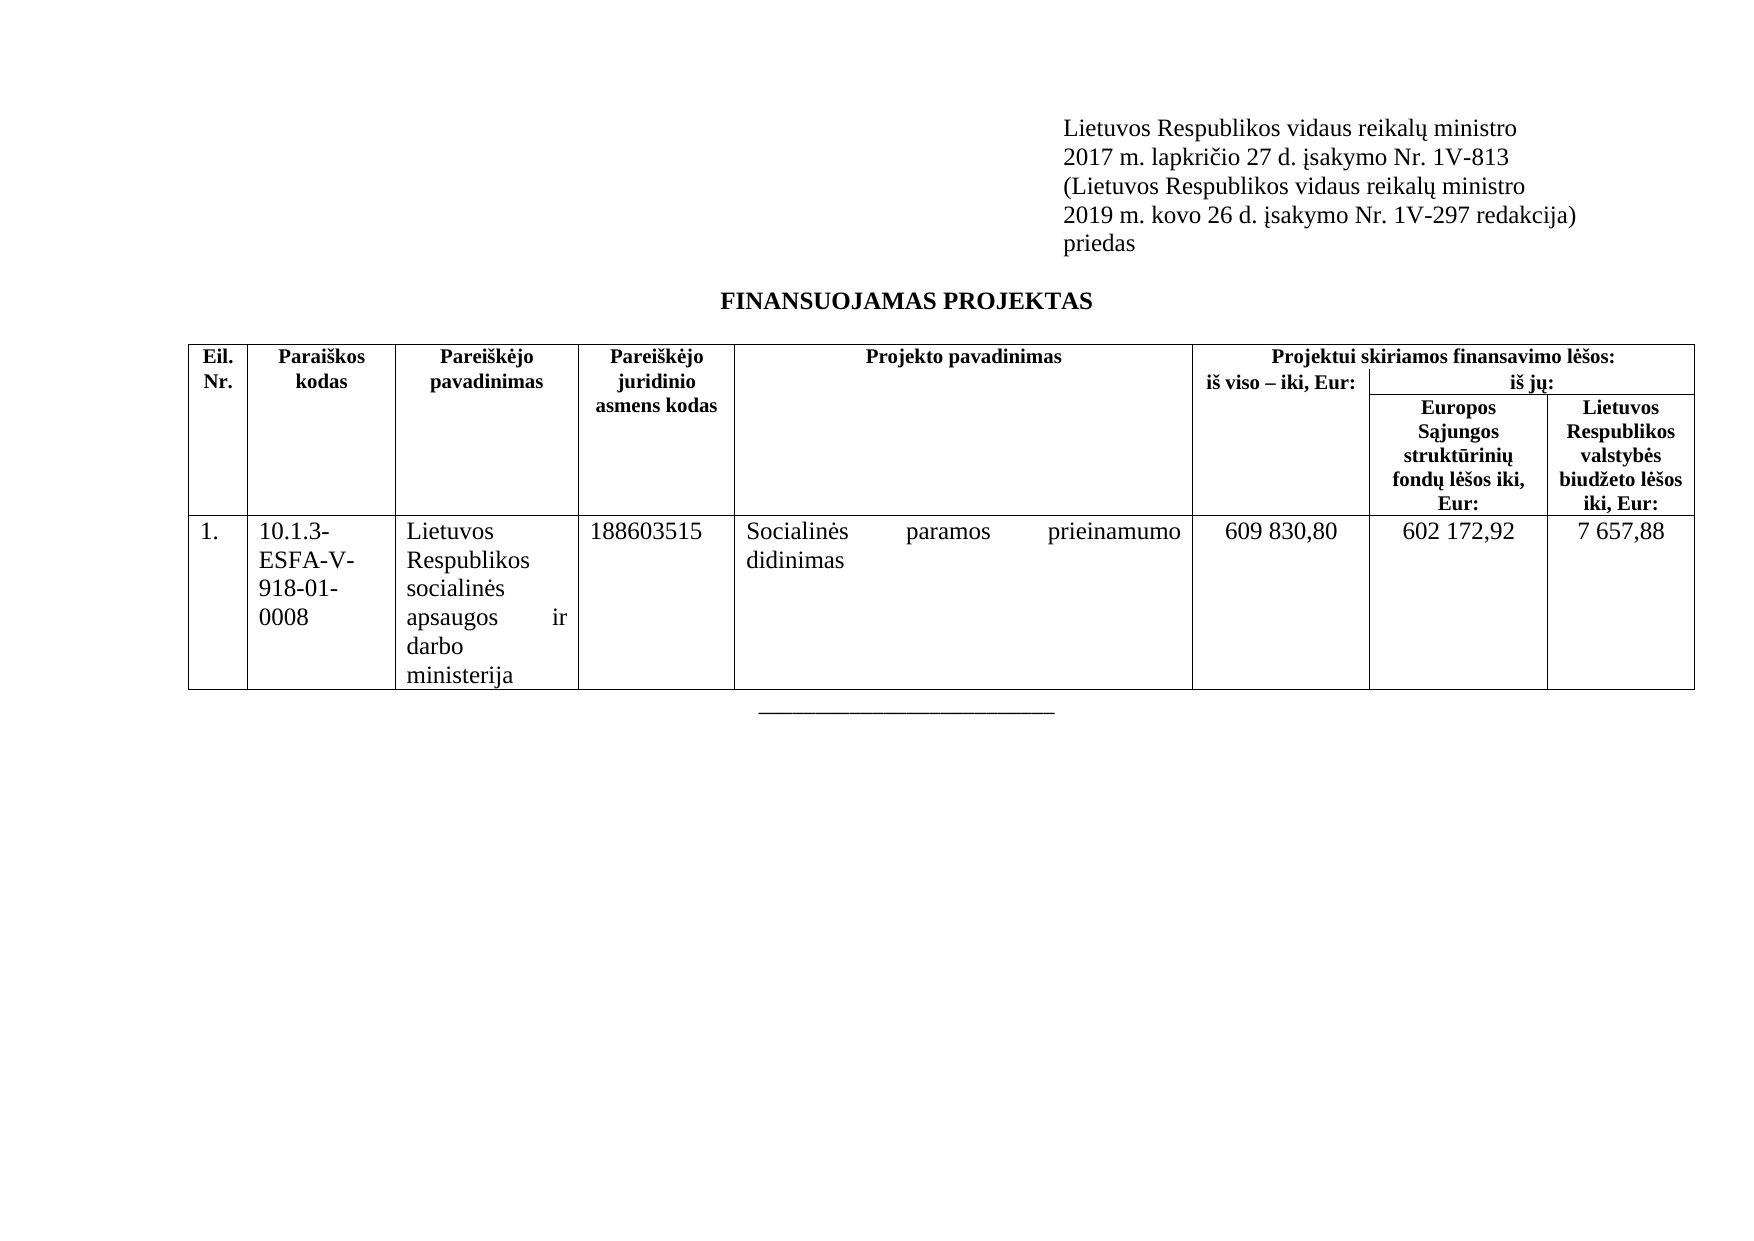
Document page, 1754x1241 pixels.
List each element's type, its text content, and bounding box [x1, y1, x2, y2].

table_cell 602 172,92 [1370, 516, 1547, 688]
table_cell 7 657,88 [1548, 516, 1694, 688]
text __________________________ [177, 689, 1636, 718]
table_cell iš viso – iki, Eur: [1193, 369, 1369, 515]
text 2019 m. kovo 26 d. įsakymo Nr. 1V-297 redakcija) [177, 200, 1636, 228]
text 2017 m. lapkričio 27 d. įsakymo Nr. 1V-813 [177, 142, 1636, 171]
table_cell 1. [189, 516, 247, 688]
table_cell 609 830,80 [1193, 516, 1369, 688]
text Lietuvos Respublikos vidaus reikalų ministro [177, 113, 1636, 142]
table_cell 188603515 5847 [579, 516, 734, 688]
table_header Projektui skiriamos finansavimo lėšos: [1193, 345, 1694, 368]
table_cell Lietuvos Respublikos socialinės apsaugos ir darbo ministerija [396, 516, 578, 688]
table_cell 10.1.3-ESFA-V-918-01-0008 [248, 516, 395, 688]
table_cell iš jų: [1370, 369, 1694, 394]
table_header Pareiškėjo pavadinimas [396, 345, 578, 515]
table_header Projekto pavadinimas [735, 345, 1192, 515]
table_header Eil. Nr. [189, 345, 247, 515]
table_cell Socialinės paramos prieinamumo didinimas [735, 516, 1192, 688]
table_cell Europos Sąjungos struktūrinių fondų lėšos iki, Eur: [1370, 395, 1547, 515]
text (Lietuvos Respublikos vidaus reikalų ministro [177, 171, 1636, 200]
table_header Pareiškėjo juridinio asmens kodas [579, 345, 734, 515]
table_cell Lietuvos Respublikos valstybės biudžeto lėšos iki, Eur: [1548, 395, 1694, 515]
text FINANSUOJAMAS PROJEKTAS [177, 286, 1636, 315]
table_header Paraiškos kodas [248, 345, 395, 515]
text priedas [177, 228, 1636, 257]
